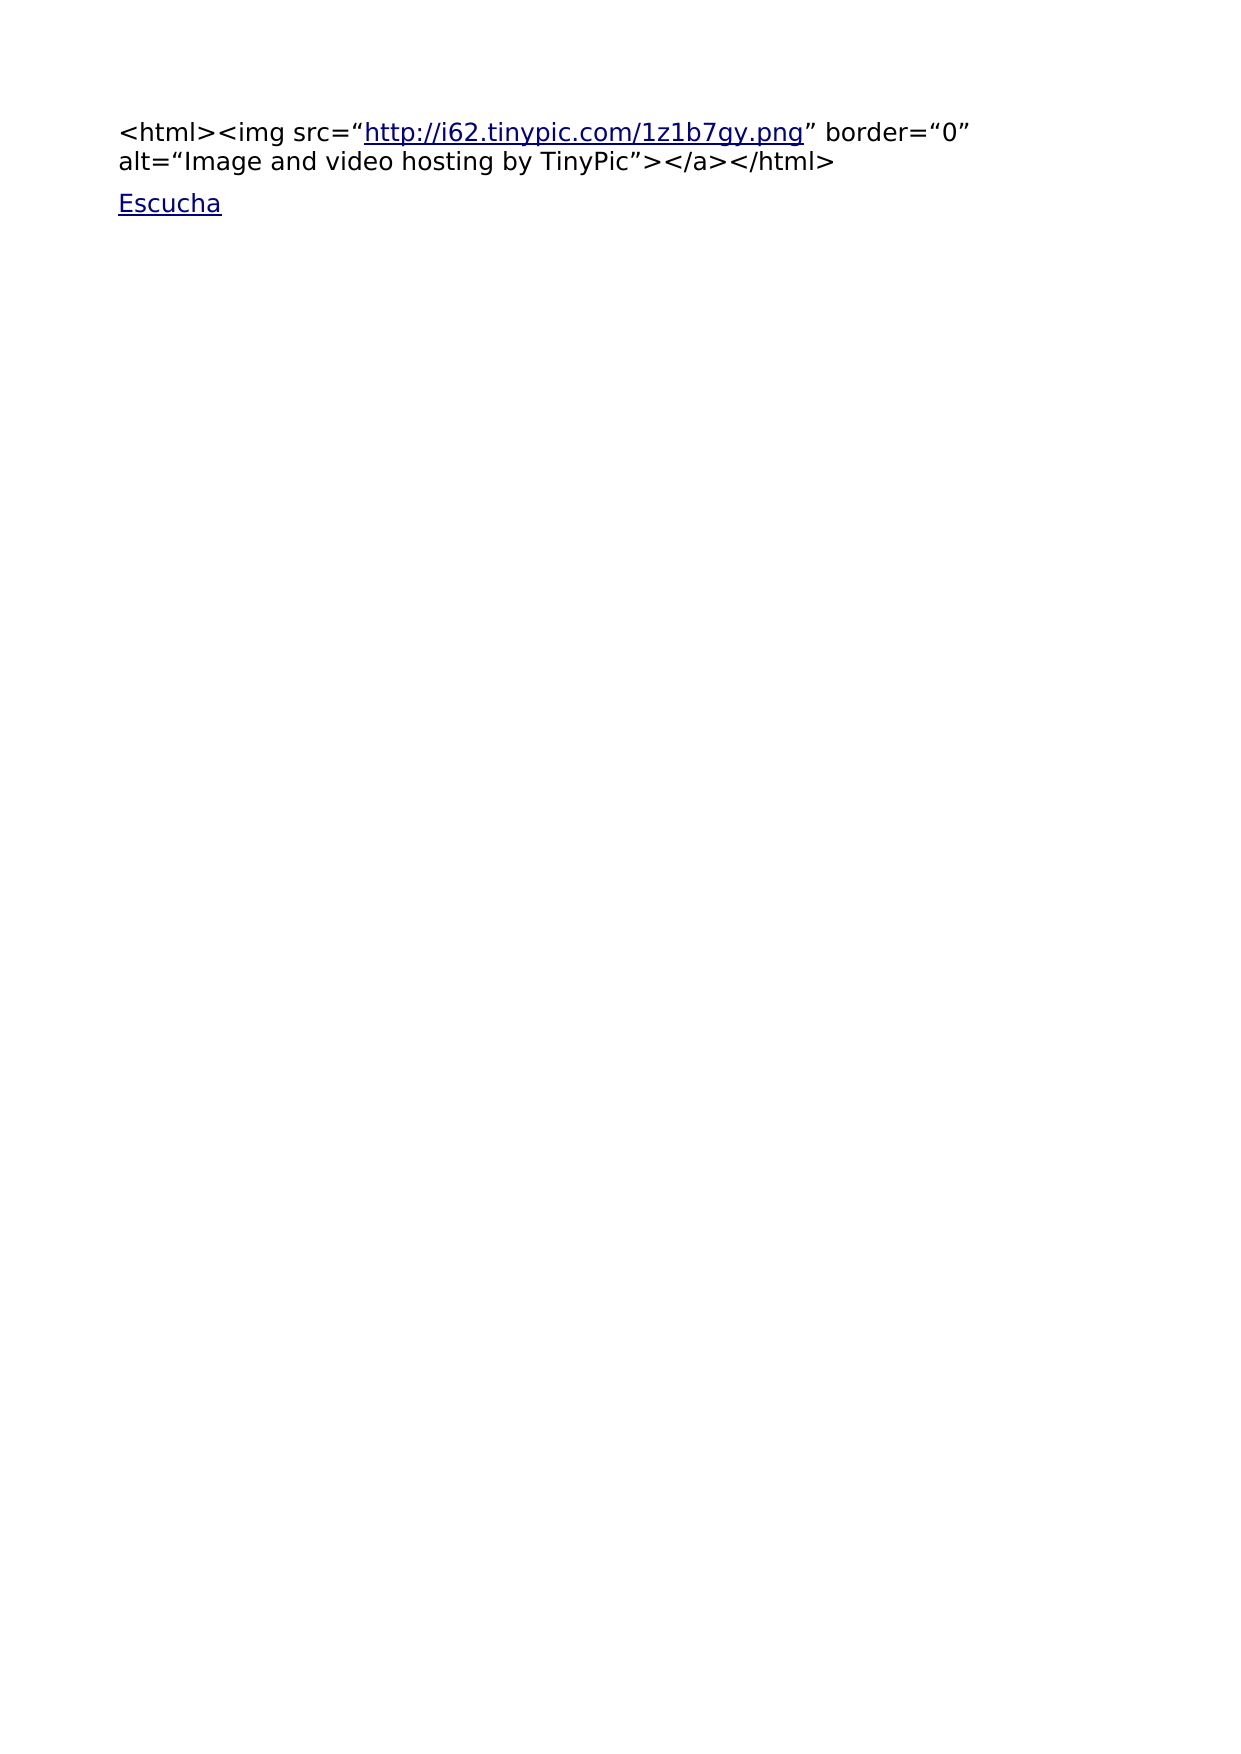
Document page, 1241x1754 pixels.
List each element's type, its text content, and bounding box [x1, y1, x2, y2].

text Escucha [118, 189, 1122, 218]
text <html><img src=“http://i62.tinypic.com/1z1b7gy.png” border=“0” alt=“Image and video hosting by TinyPic”></a></html> [118, 118, 1122, 176]
